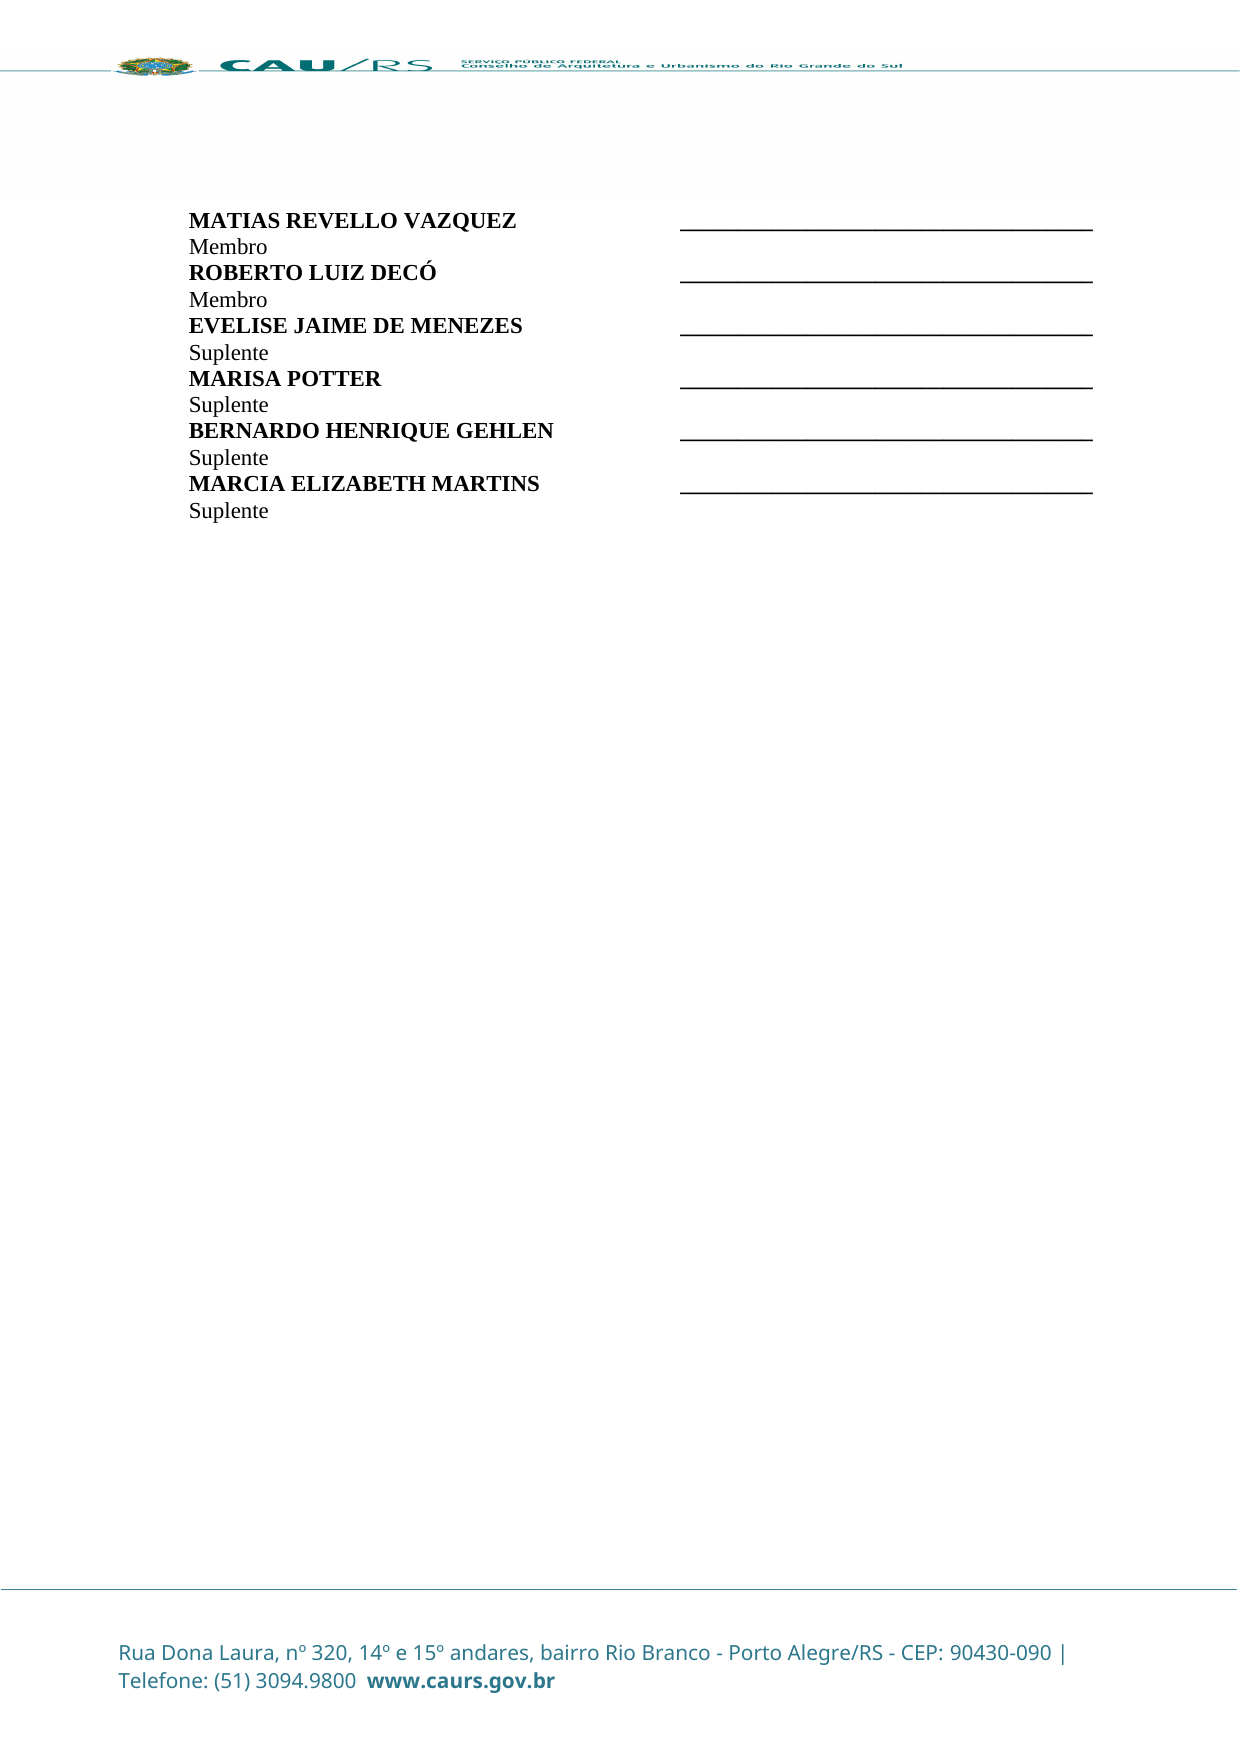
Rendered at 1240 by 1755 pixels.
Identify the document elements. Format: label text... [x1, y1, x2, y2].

table_cell ROBERTO LUIZ DECÓ Membro [177, 260, 669, 312]
table_cell MARCIA ELIZABETH MARTINS Suplente [177, 470, 669, 523]
table_cell ____________________________________ [669, 470, 1104, 523]
table_cell ____________________________________ [669, 365, 1104, 418]
table_cell BERNARDO HENRIQUE GEHLEN Suplente [177, 418, 669, 470]
table_cell MARISA POTTER Suplente [177, 365, 669, 418]
table_cell ____________________________________ [669, 260, 1104, 312]
table_cell ____________________________________ [669, 312, 1104, 365]
table_cell EVELISE JAIME DE MENEZES Suplente [177, 312, 669, 365]
table_cell MATIAS REVELLO VAZQUEZ Membro [177, 207, 669, 259]
table_cell ____________________________________ [669, 207, 1104, 259]
table_cell ____________________________________ [669, 418, 1104, 470]
